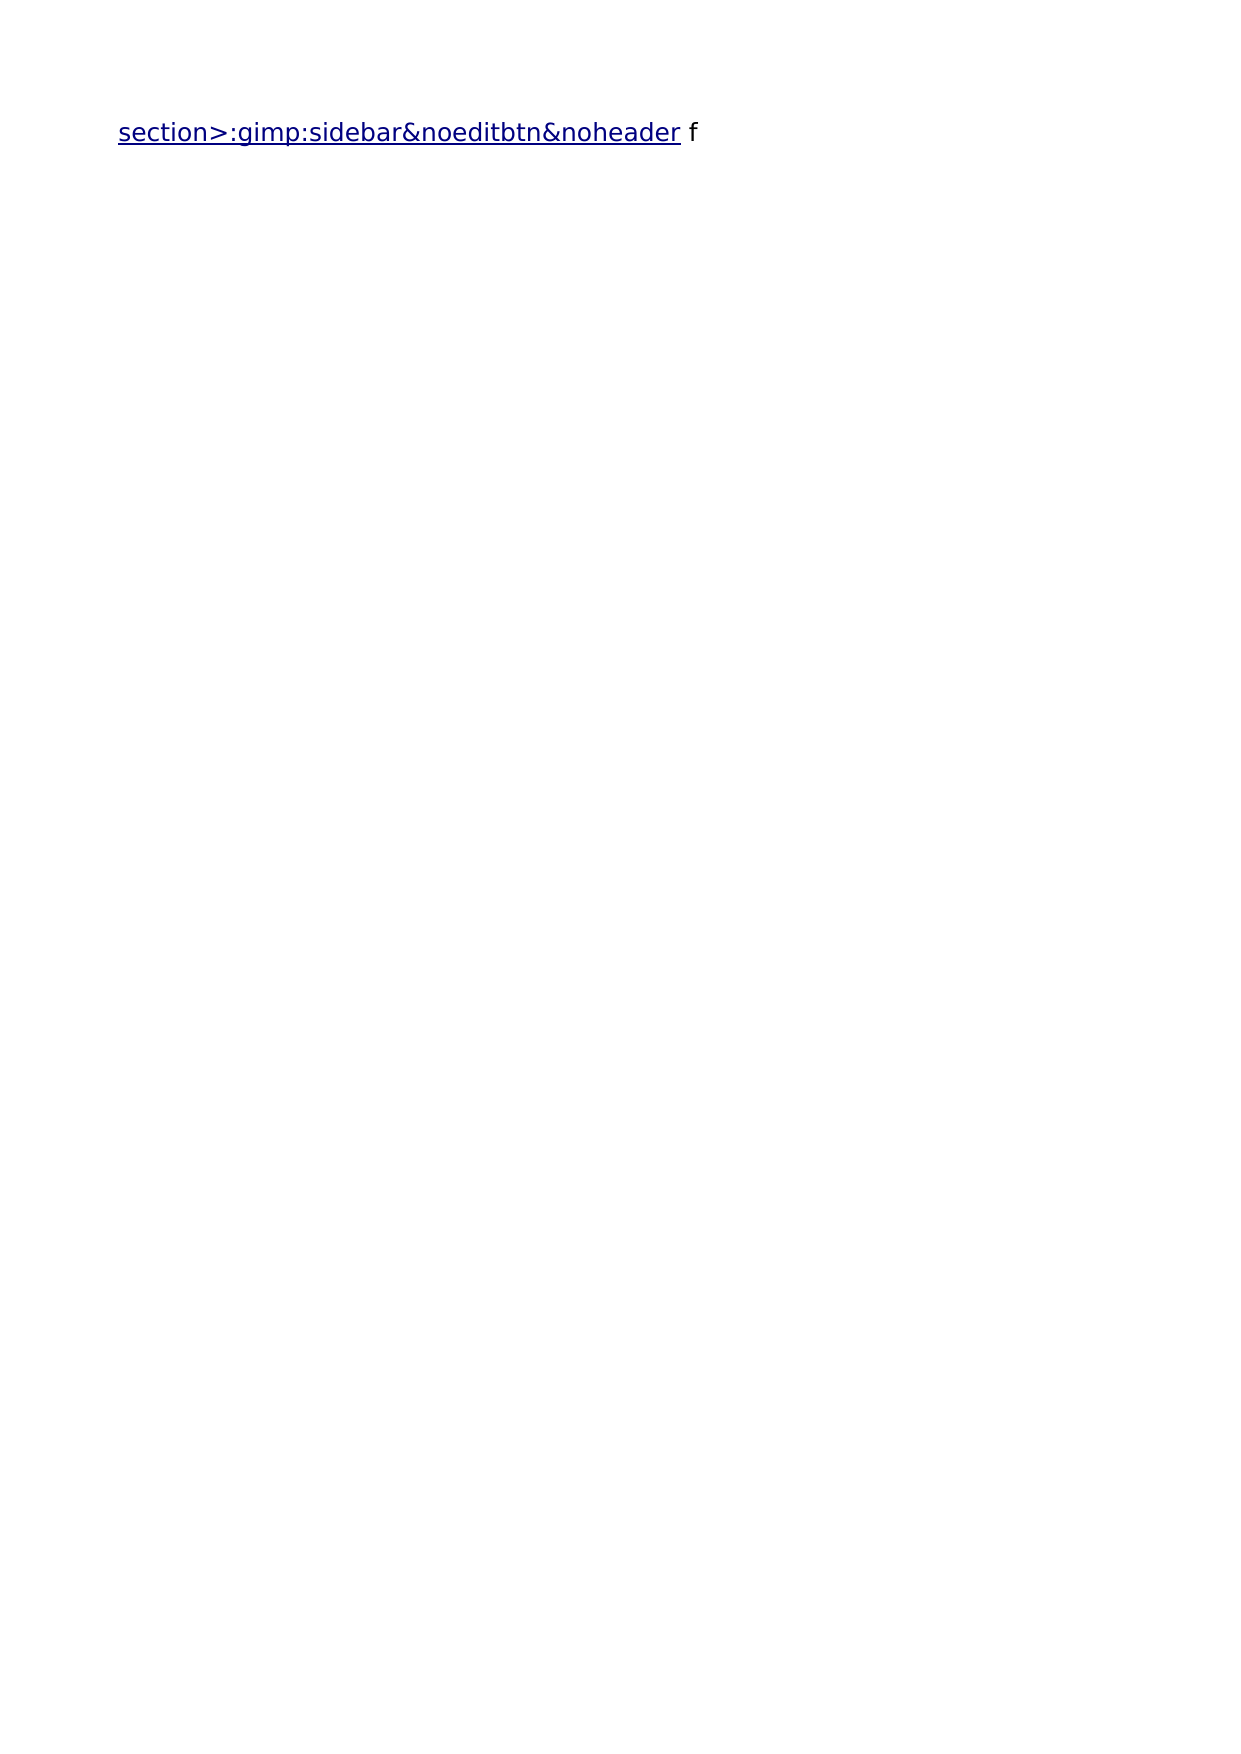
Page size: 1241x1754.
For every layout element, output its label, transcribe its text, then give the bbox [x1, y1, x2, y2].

text section>:gimp:sidebar&noeditbtn&noheader f [118, 118, 1122, 147]
